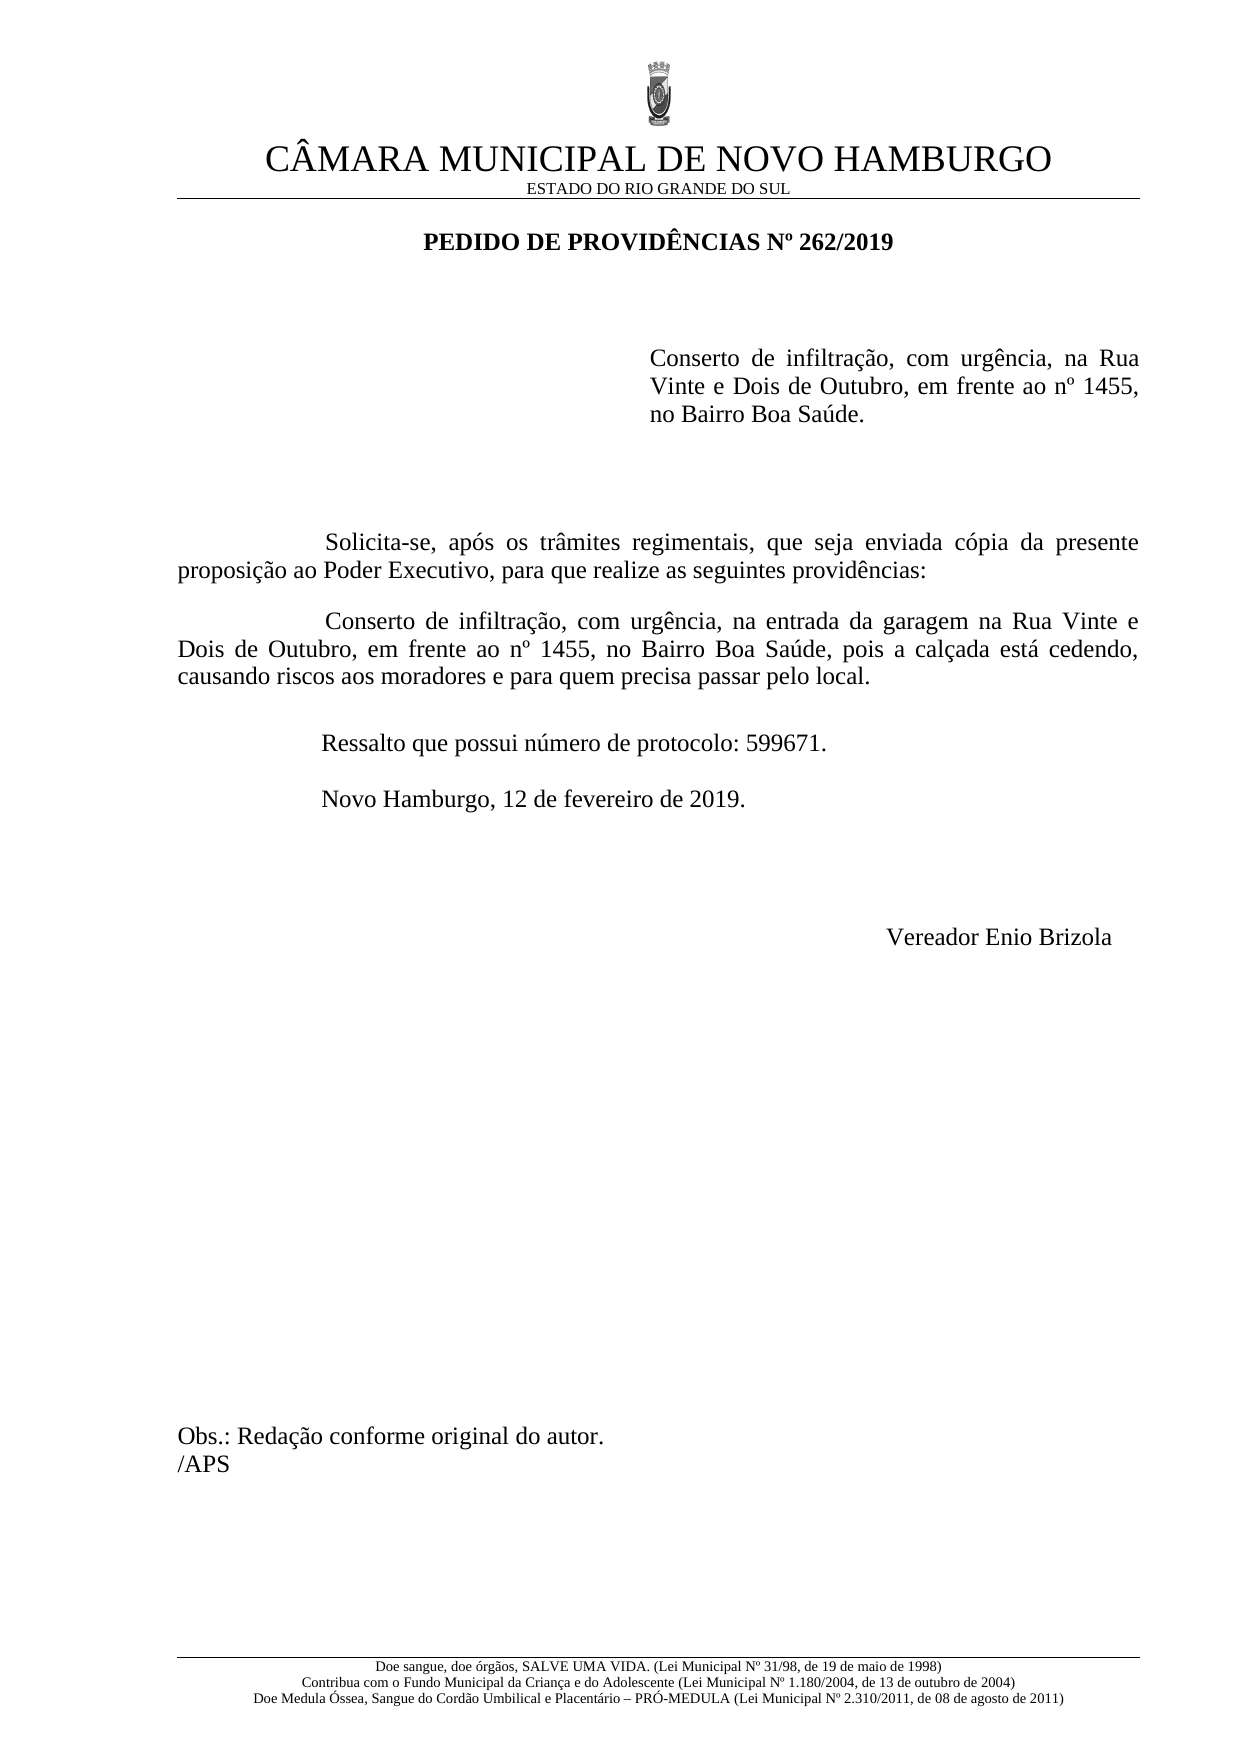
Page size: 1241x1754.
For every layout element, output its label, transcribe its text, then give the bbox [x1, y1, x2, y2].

text /APS [177, 1450, 1140, 1478]
text Vereador Enio Brizola [177, 923, 1140, 951]
text PEDIDO DE PROVIDÊNCIAS Nº 262/2019 [177, 228, 1140, 256]
text Solicita-se, após os trâmites regimentais, que seja enviada cópia da presente proposição ao Poder Executivo, para que realize as seguintes providências: [177, 528, 1140, 583]
text Ressalto que possui número de protocolo: 599671. [177, 729, 1140, 757]
text Conserto de infiltração, com urgência, na entrada da garagem na Rua Vinte e Dois de Outubro, em frente ao nº 1455, no Bairro Boa Saúde, pois a calçada está cedendo, causando riscos aos moradores e para quem precisa passar pelo local. [177, 607, 1140, 690]
text Obs.: Redação conforme original do autor. [177, 1422, 1140, 1450]
text Novo Hamburgo, 12 de fevereiro de 2019. [177, 785, 1140, 813]
text Conserto de infiltração, com urgência, na Rua Vinte e Dois de Outubro, em frente ao nº 1455, no Bairro Boa Saúde. [649, 344, 1140, 428]
